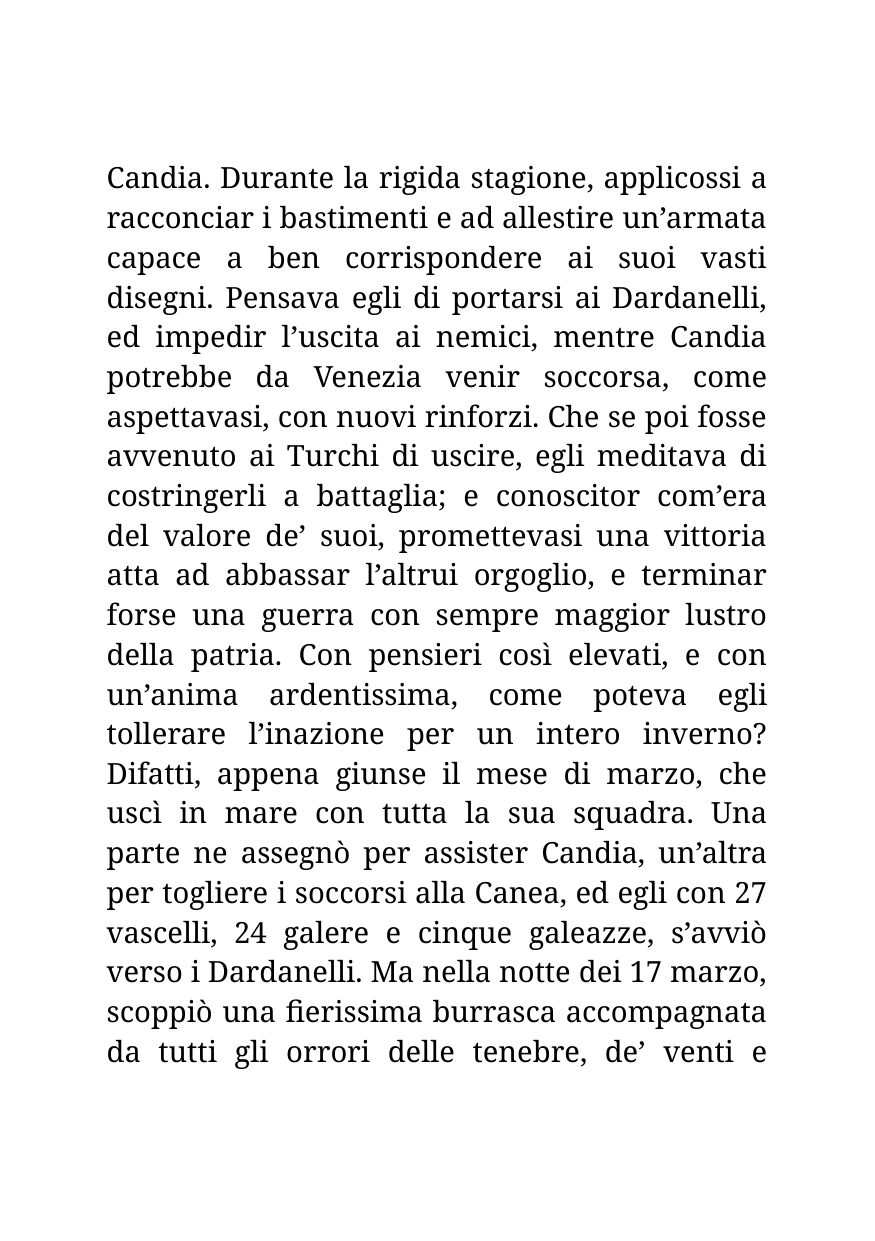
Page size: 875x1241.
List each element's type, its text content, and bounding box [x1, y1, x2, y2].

text Candia. Durante la rigida stagione, applicossi a racconciar i bastimenti e ad allestire un’armata capace a ben corrispondere ai suoi vasti disegni. Pensava egli di portarsi ai Dardanelli, ed impedir l’uscita ai nemici, mentre Candia potrebbe da Venezia venir soccorsa, come aspettavasi, con nuovi rinforzi. Che se poi fosse avvenuto ai Turchi di uscire, egli meditava di costringerli a battaglia; e conoscitor com’era del valore de’ suoi, promettevasi una vittoria atta ad abbassar l’altrui orgoglio, e terminar forse una guerra con sempre maggior lustro della patria. Con pensieri così elevati, e con un’anima ardentissima, come poteva egli tollerare l’inazione per un intero inverno? Difatti, appena giunse il mese di marzo, che uscì in mare con tutta la sua squadra. Una parte ne assegnò per assister Candia, un’altra per togliere i soccorsi alla Canea, ed egli con 27 vascelli, 24 galere e cinque galeazze, s’avviò verso i Dardanelli. Ma nella notte dei 17 marzo, scoppiò una fierissima burrasca accompagnata da tutti gli orrori delle tenebre, de’ venti e [106, 158, 768, 1071]
